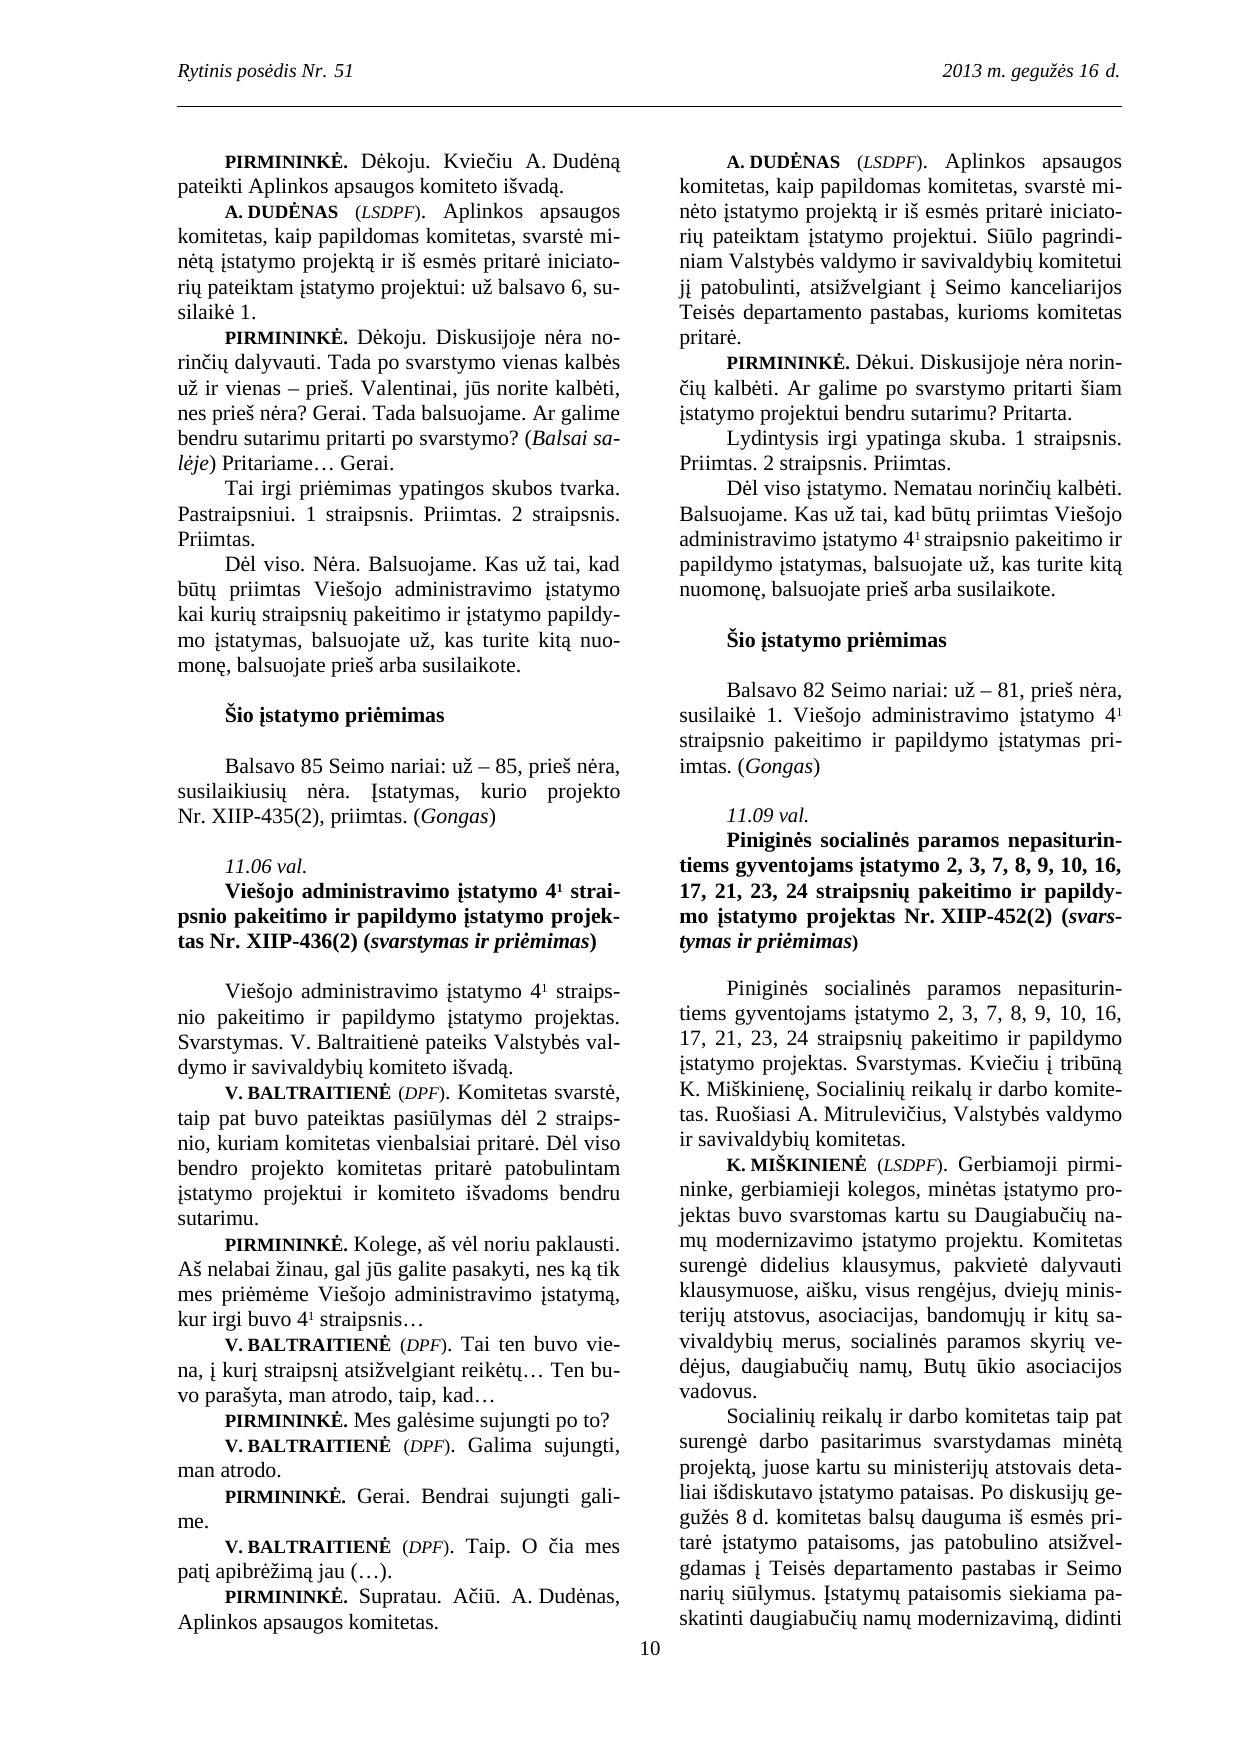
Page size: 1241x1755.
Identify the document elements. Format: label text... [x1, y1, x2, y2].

text Pi­ni­gi­nės so­cia­li­nės pa­ra­mos ne­pa­si­tu­rin­tiems gy­ven­to­jams įsta­ty­mo 2, 3, 7, 8, 9, 10, 16, 17, 21, 23, 24 straips­nių pa­kei­ti­mo ir pa­pil­dy­mo įsta­ty­mo pro­jek­tas Nr. XIIP-452(2) (svars­ty­mas ir pri­ėmi­mas) [679, 827, 1122, 953]
text V. BALTRAITIENĖ (DPF). Ko­mi­te­tas svars­tė, taip pat bu­vo pa­teik­tas pa­siū­ly­mas dėl 2 straips­nio, ku­riam ko­mi­te­tas vien­bal­siai pri­ta­rė. Dėl vi­so ben­dro pro­jek­to ko­mi­te­tas pri­ta­rė pa­to­bu­lin­tam įsta­ty­mo pro­jek­tui ir ko­mi­te­to iš­va­doms ben­dru su­ta­ri­mu. [177, 1079, 620, 1231]
text PIRMININKĖ. Mes ga­lė­si­me su­jung­ti po to? [177, 1407, 620, 1432]
text Bal­sa­vo 82 Sei­mo na­riai: už – 81, prieš nė­ra, su­si­lai­kė 1. Vie­šo­jo ad­mi­nist­ra­vi­mo įsta­ty­mo 41 straips­nio pa­kei­ti­mo ir pa­pil­dy­mo įsta­ty­mas pri­im­tas. (Gon­gas) [679, 677, 1122, 778]
text Tai ir­gi pri­ėmi­mas ypa­tin­gos sku­bos tvar­ka. Pa­straips­niui. 1 straips­nis. Pri­im­tas. 2 straips­nis. Pri­im­tas. [177, 475, 620, 551]
text 11.09 val. [726, 803, 1122, 827]
text Bal­sa­vo 85 Sei­mo na­riai: už – 85, prieš nė­ra, su­si­lai­kiu­sių nė­ra. Įsta­ty­mas, ku­rio pro­jek­to Nr. XIIP-435(2), pri­im­tas. (Gon­gas) [177, 753, 620, 828]
text A. DUDĖNAS (LSDPF). Ap­lin­kos ap­sau­gos ko­mi­te­tas, kaip pa­pil­do­mas ko­mi­te­tas, svars­tė mi­nė­to įsta­ty­mo pro­jek­tą ir iš es­mės pri­ta­rė ini­cia­to­rių pa­teik­tam įsta­ty­mo pro­jek­tui. Siū­lo pa­grin­di­niam Vals­ty­bės val­dy­mo ir sa­vi­val­dy­bių ko­mi­te­tui jį pa­to­bu­lin­ti, at­si­žvel­giant į Sei­mo kan­ce­lia­ri­jos Tei­sės de­par­ta­men­to pa­sta­bas, ku­rioms ko­mi­te­tas pri­ta­rė. [679, 148, 1122, 349]
text PIRMININKĖ. Su­pra­tau. Ačiū. A. Du­dė­nas, Ap­lin­kos ap­sau­gos ko­mi­te­tas. [177, 1583, 620, 1634]
text Šio įsta­ty­mo pri­ėmi­mas [177, 702, 620, 727]
text PIRMININKĖ. Dė­kui. Dis­ku­si­jo­je nė­ra no­rin­čių kal­bė­ti. Ar ga­li­me po svars­ty­mo pri­tar­ti šiam įsta­ty­mo pro­jek­tui ben­dru su­ta­ri­mu? Pri­tar­ta. [679, 349, 1122, 425]
text PIRMININKĖ. Ge­rai. Ben­drai su­jung­ti ga­li­me. [177, 1483, 620, 1533]
text PIRMININKĖ. Ko­le­ge, aš vėl no­riu pa­klaus­ti. Aš ne­la­bai ži­nau, gal jūs ga­li­te pa­sa­ky­ti, nes ką tik mes pri­ėmė­me Vie­šo­jo ad­mi­nist­ra­vi­mo įsta­ty­mą, kur ir­gi bu­vo 41 straips­nis… [177, 1231, 620, 1331]
text 11.06 val. [224, 853, 620, 878]
text K. MIŠKINIENĖ (LSDPF). Ger­bia­mo­ji pir­mi­nin­ke, ger­bia­mie­ji ko­le­gos, mi­nė­tas įsta­ty­mo pro­jek­tas bu­vo svars­to­mas kar­tu su Dau­gia­bu­čių na­mų mo­der­ni­za­vi­mo įsta­ty­mo pro­jek­tu. Ko­mi­te­tas su­ren­gė di­de­lius klau­sy­mus, pa­kvie­tė da­ly­vau­ti klau­sy­muo­se, aiš­ku, vi­sus ren­gė­jus, dvie­jų mi­nis­te­ri­jų at­sto­vus, aso­cia­ci­jas, ban­do­mų­jų ir ki­tų sa­vi­val­dy­bių me­rus, so­cia­li­nės pa­ra­mos sky­rių ve­dėjus, dau­gia­bu­čių na­mų, Bu­tų ūkio aso­cia­ci­jos va­do­vus. [679, 1151, 1122, 1403]
text Dėl vi­so. Nė­ra. Bal­suo­ja­me. Kas už tai, kad bū­tų pri­im­tas Vie­šo­jo ad­mi­nist­ra­vi­mo įsta­ty­mo kai ku­rių straips­nių pa­kei­ti­mo ir įsta­ty­mo pa­pil­dy­mo įsta­ty­mas, bal­suo­ja­te už, kas tu­ri­te ki­tą nuo­mo­nę, bal­suo­ja­te prieš ar­ba su­si­lai­ko­te. [177, 551, 620, 677]
text Vie­šo­jo ad­mi­nist­ra­vi­mo įsta­ty­mo 41 strai­ps­nio pa­kei­ti­mo ir pa­pil­dy­mo įsta­ty­mo pro­jek­tas Nr. XIIP-436(2) (svars­ty­mas ir pri­ėmi­mas) [177, 878, 620, 953]
text So­cia­li­nių rei­ka­lų ir dar­bo ko­mi­te­tas taip pat su­ren­gė dar­bo pa­si­ta­ri­mus svars­tydamas mi­nė­tą pro­jek­tą, juo­se kar­tu su mi­nis­te­ri­jų at­sto­vais de­ta­liai iš­dis­ku­ta­vo įsta­ty­mo pa­tai­sas. Po dis­ku­si­jų ge­gu­žės 8 d. ko­mi­te­tas bal­sų dau­gu­ma iš es­mės pri­ta­rė įsta­ty­mo pa­tai­soms, jas pa­to­bu­li­no at­si­žvel­gda­mas į Tei­sės de­par­ta­men­to pa­sta­bas ir Sei­mo na­rių siū­ly­mus. Įsta­ty­mų pa­tai­so­mis sie­kia­ma pa­ska­tin­ti dau­gia­bu­čių na­mų mo­der­ni­za­vi­mą, di­din­ti [679, 1403, 1122, 1630]
text Ly­din­ty­sis ir­gi ypa­tin­ga sku­ba. 1 straips­nis. Pri­im­tas. 2 straips­nis. Pri­im­tas. [679, 425, 1122, 475]
text Dėl vi­so įsta­ty­mo. Ne­ma­tau no­rin­čių kal­bė­ti. Bal­suo­ja­me. Kas už tai, kad bū­tų pri­im­tas Vie­šo­jo ad­mi­nist­ra­vi­mo įsta­ty­mo 41 straips­nio pa­kei­ti­mo ir pa­pil­dy­mo įsta­ty­mas, bal­suo­ja­te už, kas tu­ri­te ki­tą nuo­mo­nę, bal­suo­ja­te prieš ar­ba su­si­lai­ko­te. [679, 475, 1122, 601]
text A. DUDĖNAS (LSDPF). Ap­lin­kos ap­sau­gos ko­mi­te­tas, kaip pa­pil­do­mas ko­mi­te­tas, svars­tė mi­nė­tą įsta­ty­mo pro­jek­tą ir iš es­mės pri­ta­rė ini­cia­to­rių pa­teik­tam įsta­ty­mo pro­jek­tui: už bal­sa­vo 6, su­si­lai­kė 1. [177, 198, 620, 324]
text PIRMININKĖ. Dė­ko­ju. Dis­ku­si­jo­je nė­ra no­rin­čių da­ly­vau­ti. Ta­da po svars­ty­mo vie­nas kal­bės už ir vie­nas – prieš. Va­len­ti­nai, jūs no­ri­te kal­bė­ti, nes prieš nė­ra? Ge­rai. Ta­da bal­suo­ja­me. Ar ga­li­me ben­dru su­ta­ri­mu pri­tar­ti po svars­ty­mo? (Bal­sai sa­lė­je) Pri­ta­ria­me… Ge­rai. [177, 324, 620, 475]
text V. BALTRAITIENĖ (DPF). Taip. O čia mes pa­tį api­brė­ži­mą jau (…). [177, 1533, 620, 1583]
text V. BALTRAITIENĖ (DPF). Ga­li­ma su­jung­ti, man at­ro­do. [177, 1432, 620, 1483]
text Vie­šo­jo ad­mi­nist­ra­vi­mo įsta­ty­mo 41 straips­nio pa­kei­ti­mo ir pa­pil­dy­mo įsta­ty­mo pro­jek­tas. Svars­ty­mas. V. Bal­trai­tie­nė pa­teiks Vals­ty­bės val­dy­mo ir sa­vi­val­dy­bių ko­mi­te­to iš­va­dą. [177, 978, 620, 1079]
text PIRMININKĖ. Dė­ko­ju. Kvie­čiu A. Du­dė­ną pa­teik­ti Ap­lin­kos ap­sau­gos ko­mi­te­to iš­va­dą. [177, 148, 620, 198]
text Šio įsta­ty­mo pri­ėmi­mas [679, 627, 1122, 652]
text V. BALTRAITIENĖ (DPF). Tai ten bu­vo vie­na, į ku­rį straips­nį at­si­žvel­giant rei­kė­tų… Ten bu­vo pa­ra­šy­ta, man at­ro­do, taip, kad… [177, 1331, 620, 1407]
text Pi­ni­gi­nės so­cia­li­nės pa­ra­mos ne­pa­si­tu­rin­tiems gy­ven­to­jams įsta­ty­mo 2, 3, 7, 8, 9, 10, 16, 17, 21, 23, 24 straips­nių pa­kei­ti­mo ir pa­pil­dy­mo įsta­ty­mo pro­jek­tas. Svars­ty­mas. Kvie­čiu į tri­bū­ną K. Miš­ki­nie­nę, So­cia­li­nių rei­ka­lų ir dar­bo ko­mi­te­tas. Ruo­šia­si A. Mit­ru­le­vi­čius, Vals­ty­bės val­dy­mo ir sa­vi­val­dy­bių ko­mi­te­tas. [679, 975, 1122, 1151]
